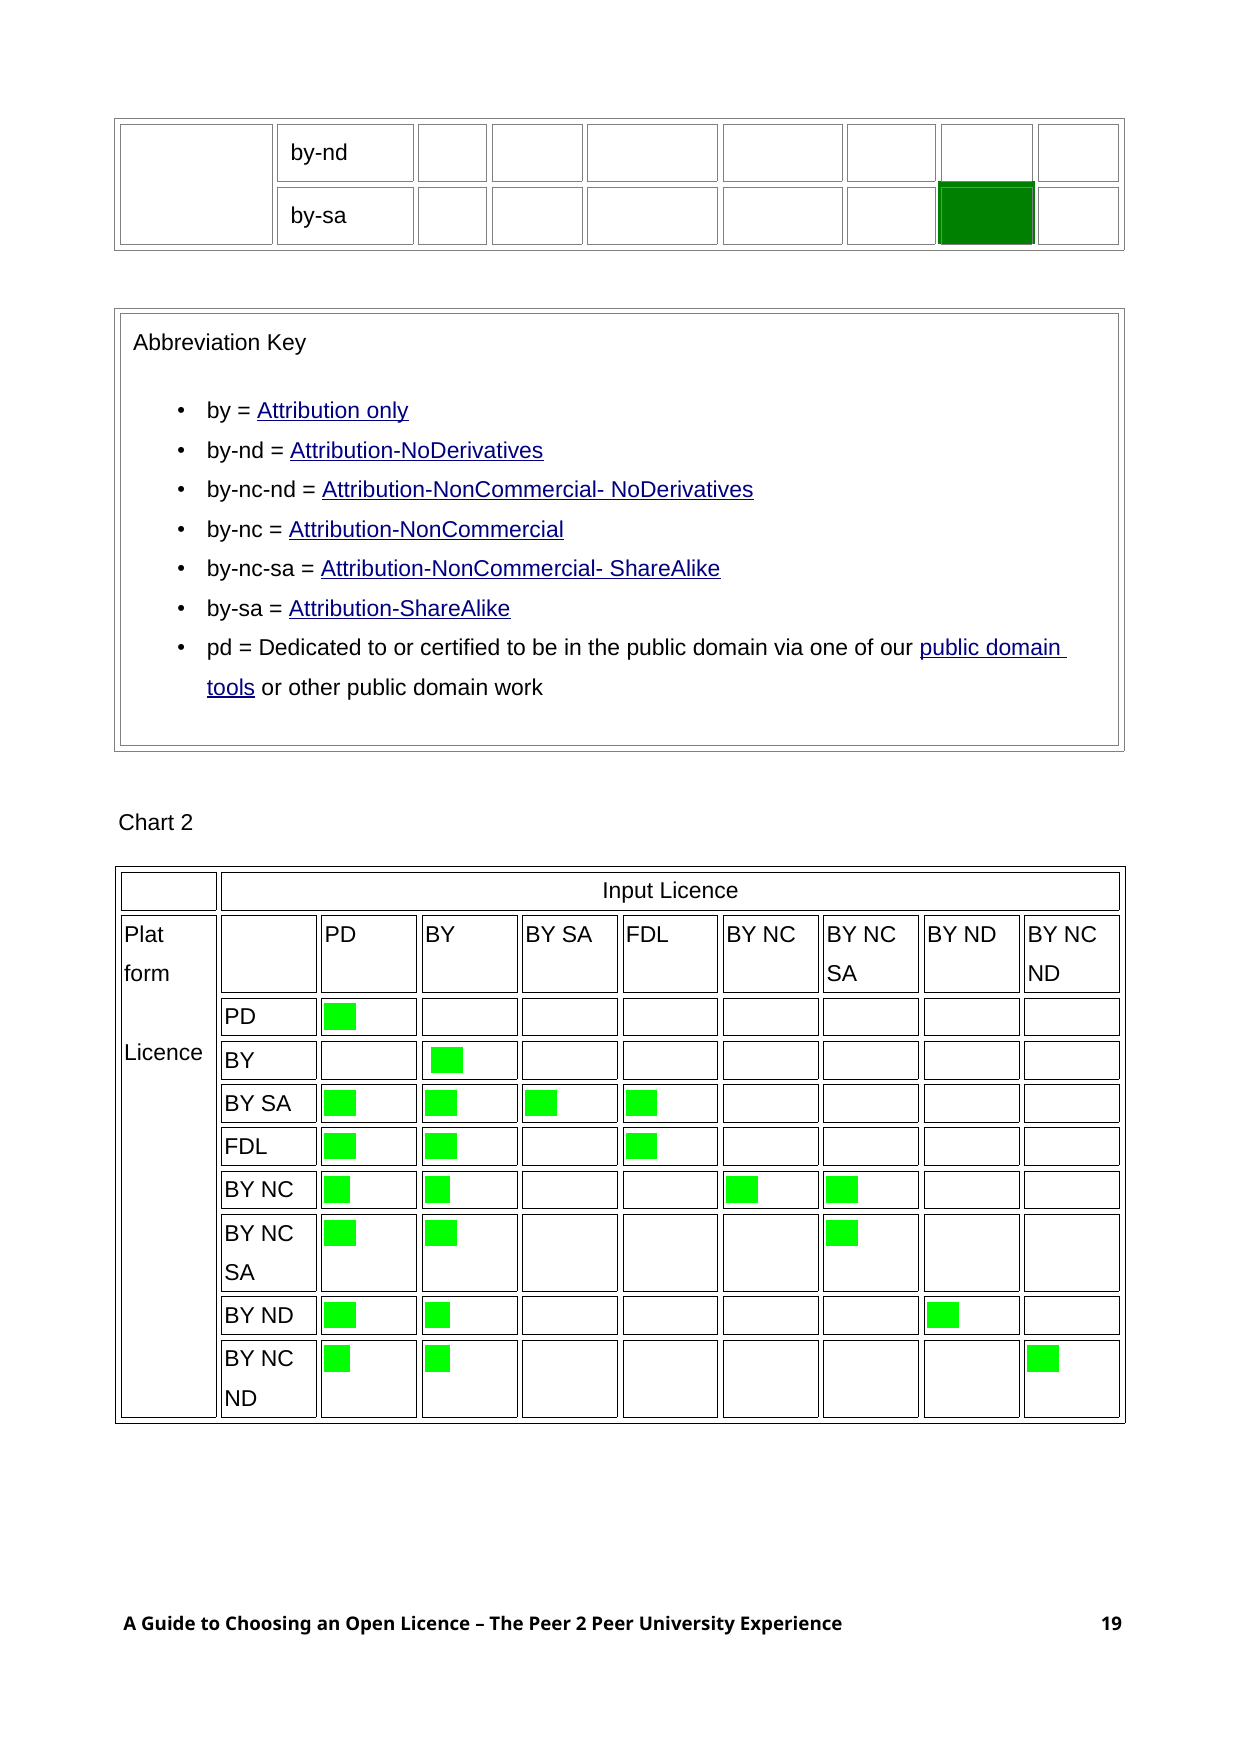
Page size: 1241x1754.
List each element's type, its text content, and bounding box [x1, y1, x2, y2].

table_cell [1021, 992, 1122, 1035]
table_cell [319, 1122, 419, 1165]
table_cell [319, 1079, 419, 1122]
table_cell [1025, 1128, 1119, 1165]
table_cell [523, 1172, 617, 1208]
table_cell [938, 119, 1035, 181]
table_cell [423, 1341, 517, 1417]
table_cell [724, 188, 842, 244]
table_cell [1025, 999, 1119, 1035]
table_cell [520, 1079, 620, 1122]
table_cell [720, 992, 821, 1035]
table_cell [423, 999, 517, 1035]
table_cell BY [419, 911, 519, 992]
table_cell [319, 1291, 419, 1334]
table_cell [624, 1172, 717, 1208]
table_cell [423, 1128, 517, 1165]
table_cell [845, 119, 938, 181]
table_cell [821, 1291, 921, 1334]
table_cell [848, 188, 935, 244]
table_cell [322, 1215, 416, 1291]
table_cell [925, 1128, 1019, 1165]
table_cell [322, 1172, 416, 1208]
table_cell [1021, 1035, 1122, 1079]
table_cell [493, 125, 582, 181]
table_cell [925, 1085, 1019, 1122]
table_cell [319, 1035, 419, 1079]
table_cell FDL [620, 911, 720, 992]
table_cell [523, 1341, 617, 1417]
table_cell [942, 125, 1032, 181]
table_cell BY SA [218, 1079, 319, 1122]
table_cell [584, 119, 720, 181]
table_cell [921, 1165, 1021, 1208]
table_cell [222, 916, 316, 992]
table_header Input Licence [218, 867, 1122, 909]
table_cell [624, 1042, 717, 1079]
table_cell [1025, 1085, 1119, 1122]
table_cell [416, 119, 489, 181]
table_cell [821, 1079, 921, 1122]
table_cell [520, 1122, 620, 1165]
table_cell [584, 181, 720, 244]
table_cell [724, 1215, 818, 1291]
table_cell [1021, 1291, 1122, 1334]
table_cell [520, 1035, 620, 1079]
table_cell [489, 119, 584, 181]
table_cell [1025, 1042, 1119, 1079]
table_cell [821, 1334, 921, 1417]
table_cell [620, 1208, 720, 1291]
table_cell [416, 181, 489, 244]
table_cell [493, 188, 582, 244]
table_cell [821, 1122, 921, 1165]
table_cell [921, 1291, 1021, 1334]
table_cell [921, 1208, 1021, 1291]
table_header [122, 873, 216, 909]
table_cell [523, 1085, 617, 1122]
table_cell [624, 1341, 717, 1417]
table_cell [925, 1172, 1019, 1208]
table_cell BY NC SA [218, 1208, 319, 1291]
table_cell [520, 1334, 620, 1417]
table_cell [588, 188, 717, 244]
text Chart 2 [118, 808, 1122, 835]
table_cell BY NC [720, 911, 821, 992]
table_cell [921, 1079, 1021, 1122]
table_cell [720, 1165, 821, 1208]
table_cell BY ND [921, 911, 1021, 992]
table_cell [821, 1165, 921, 1208]
table_cell [520, 1208, 620, 1291]
table_cell [925, 999, 1019, 1035]
table_cell [845, 181, 938, 244]
table_cell [520, 1165, 620, 1208]
table_cell [724, 1172, 818, 1208]
table_cell [322, 1085, 416, 1122]
table_cell [322, 1042, 416, 1079]
table_cell [724, 1341, 818, 1417]
table_cell [588, 125, 717, 181]
table_cell [848, 125, 935, 181]
table_cell [620, 1334, 720, 1417]
table_cell [322, 999, 416, 1035]
table_cell [921, 1035, 1021, 1079]
table_cell [523, 999, 617, 1035]
table_cell [419, 992, 519, 1035]
table_cell [419, 125, 486, 181]
table_cell [624, 1297, 717, 1334]
table_cell Plat form Licence [118, 910, 218, 1417]
table_cell BY NC [218, 1165, 319, 1208]
table_cell [624, 999, 717, 1035]
table_cell [620, 1165, 720, 1208]
table_cell [724, 1042, 818, 1079]
table_cell [620, 992, 720, 1035]
table_cell [523, 1128, 617, 1165]
table_cell [724, 1128, 818, 1165]
table_cell [824, 1341, 918, 1417]
table_cell [419, 1035, 519, 1079]
table_cell [523, 1042, 617, 1079]
table_cell [720, 1122, 821, 1165]
table_cell [1021, 1165, 1122, 1208]
table_cell FDL [218, 1122, 319, 1165]
table_cell BY SA [520, 911, 620, 992]
table_cell [720, 1334, 821, 1417]
table_cell [720, 1079, 821, 1122]
table_cell [720, 1208, 821, 1291]
table_cell [821, 992, 921, 1035]
table_cell [1021, 1334, 1122, 1417]
table_cell [423, 1215, 517, 1291]
table_cell [419, 1334, 519, 1417]
table_cell [921, 1122, 1021, 1165]
table_cell [620, 1122, 720, 1165]
table_cell [423, 1172, 517, 1208]
table_cell by-sa [275, 181, 416, 244]
table_cell [824, 1297, 918, 1334]
table_cell [322, 1341, 416, 1417]
table_cell [419, 1291, 519, 1334]
table_cell BY [218, 1035, 319, 1079]
table_cell [925, 1297, 1019, 1334]
table_cell [724, 125, 842, 181]
table_cell PD [218, 992, 319, 1035]
table_cell [419, 1208, 519, 1291]
table_cell [489, 181, 584, 244]
table_cell [921, 992, 1021, 1035]
table_header [118, 867, 218, 909]
table_cell [319, 992, 419, 1035]
table_cell [1035, 119, 1121, 181]
table_cell [720, 1035, 821, 1079]
table_cell [821, 1208, 921, 1291]
table_cell [921, 1334, 1021, 1417]
table_cell [423, 1297, 517, 1334]
table_cell [523, 1297, 617, 1334]
table_cell [720, 181, 844, 244]
table_cell [938, 181, 1035, 244]
table_cell [319, 1165, 419, 1208]
table_cell [319, 1208, 419, 1291]
table_cell BY ND [218, 1291, 319, 1334]
table_cell [419, 1122, 519, 1165]
table_cell [624, 1128, 717, 1165]
table_cell [925, 1215, 1019, 1291]
table_cell [620, 1035, 720, 1079]
table_cell [724, 999, 818, 1035]
table_cell [824, 1172, 918, 1208]
table_cell [1021, 1122, 1122, 1165]
table_cell [824, 999, 918, 1035]
table_cell [1021, 1208, 1122, 1291]
table_cell [724, 1297, 818, 1334]
table_cell [821, 1035, 921, 1079]
table_cell [1021, 1079, 1122, 1122]
table_cell by-nd [275, 119, 416, 181]
table_cell BY NC ND [1021, 910, 1122, 992]
table_cell [423, 1042, 517, 1079]
table_cell [620, 1291, 720, 1334]
table_cell [1025, 1215, 1119, 1291]
table_header Abbreviation Key by = Attribution only by-nd = Attribution-NoDerivatives by-nc-nd = Attribution-NonCommercial- NoDerivatives by-nc = Attribution-NonCommercial by-nc-sa = Attribution-NonCommercial- ShareAlike by-sa = Attribution-ShareAlike pd = Dedicated to or certified to be in the public domain via one of our public domain tools or other public domain work [117, 309, 1121, 745]
table_cell [322, 1128, 416, 1165]
table_cell [319, 1334, 419, 1417]
table_cell [218, 910, 319, 992]
table_cell [1025, 1341, 1119, 1417]
table_cell [942, 188, 1032, 244]
table_cell [824, 1128, 918, 1165]
table_cell [824, 1085, 918, 1122]
table_cell [624, 1085, 717, 1122]
table_cell [419, 188, 486, 244]
table_cell [824, 1042, 918, 1079]
table_cell [1039, 188, 1118, 244]
table_cell [322, 1297, 416, 1334]
table_cell [523, 1215, 617, 1291]
table_cell [423, 1085, 517, 1122]
table_cell [925, 1341, 1019, 1417]
table_cell [620, 1079, 720, 1122]
table_cell [419, 1165, 519, 1208]
table_cell [1039, 125, 1118, 181]
table_cell [520, 992, 620, 1035]
table_cell [724, 1085, 818, 1122]
table_cell [824, 1215, 918, 1291]
table_cell [1025, 1297, 1119, 1334]
table_cell [925, 1042, 1019, 1079]
table_cell [520, 1291, 620, 1334]
table_cell [419, 1079, 519, 1122]
table_cell PD [319, 911, 419, 992]
table_cell [117, 119, 275, 244]
table_cell [1035, 181, 1121, 244]
table_cell [624, 1215, 717, 1291]
table_cell BY NC SA [821, 911, 921, 992]
table_cell BY NC ND [218, 1334, 319, 1417]
table_cell [1025, 1172, 1119, 1208]
table_cell [720, 119, 844, 181]
table_cell [720, 1291, 821, 1334]
